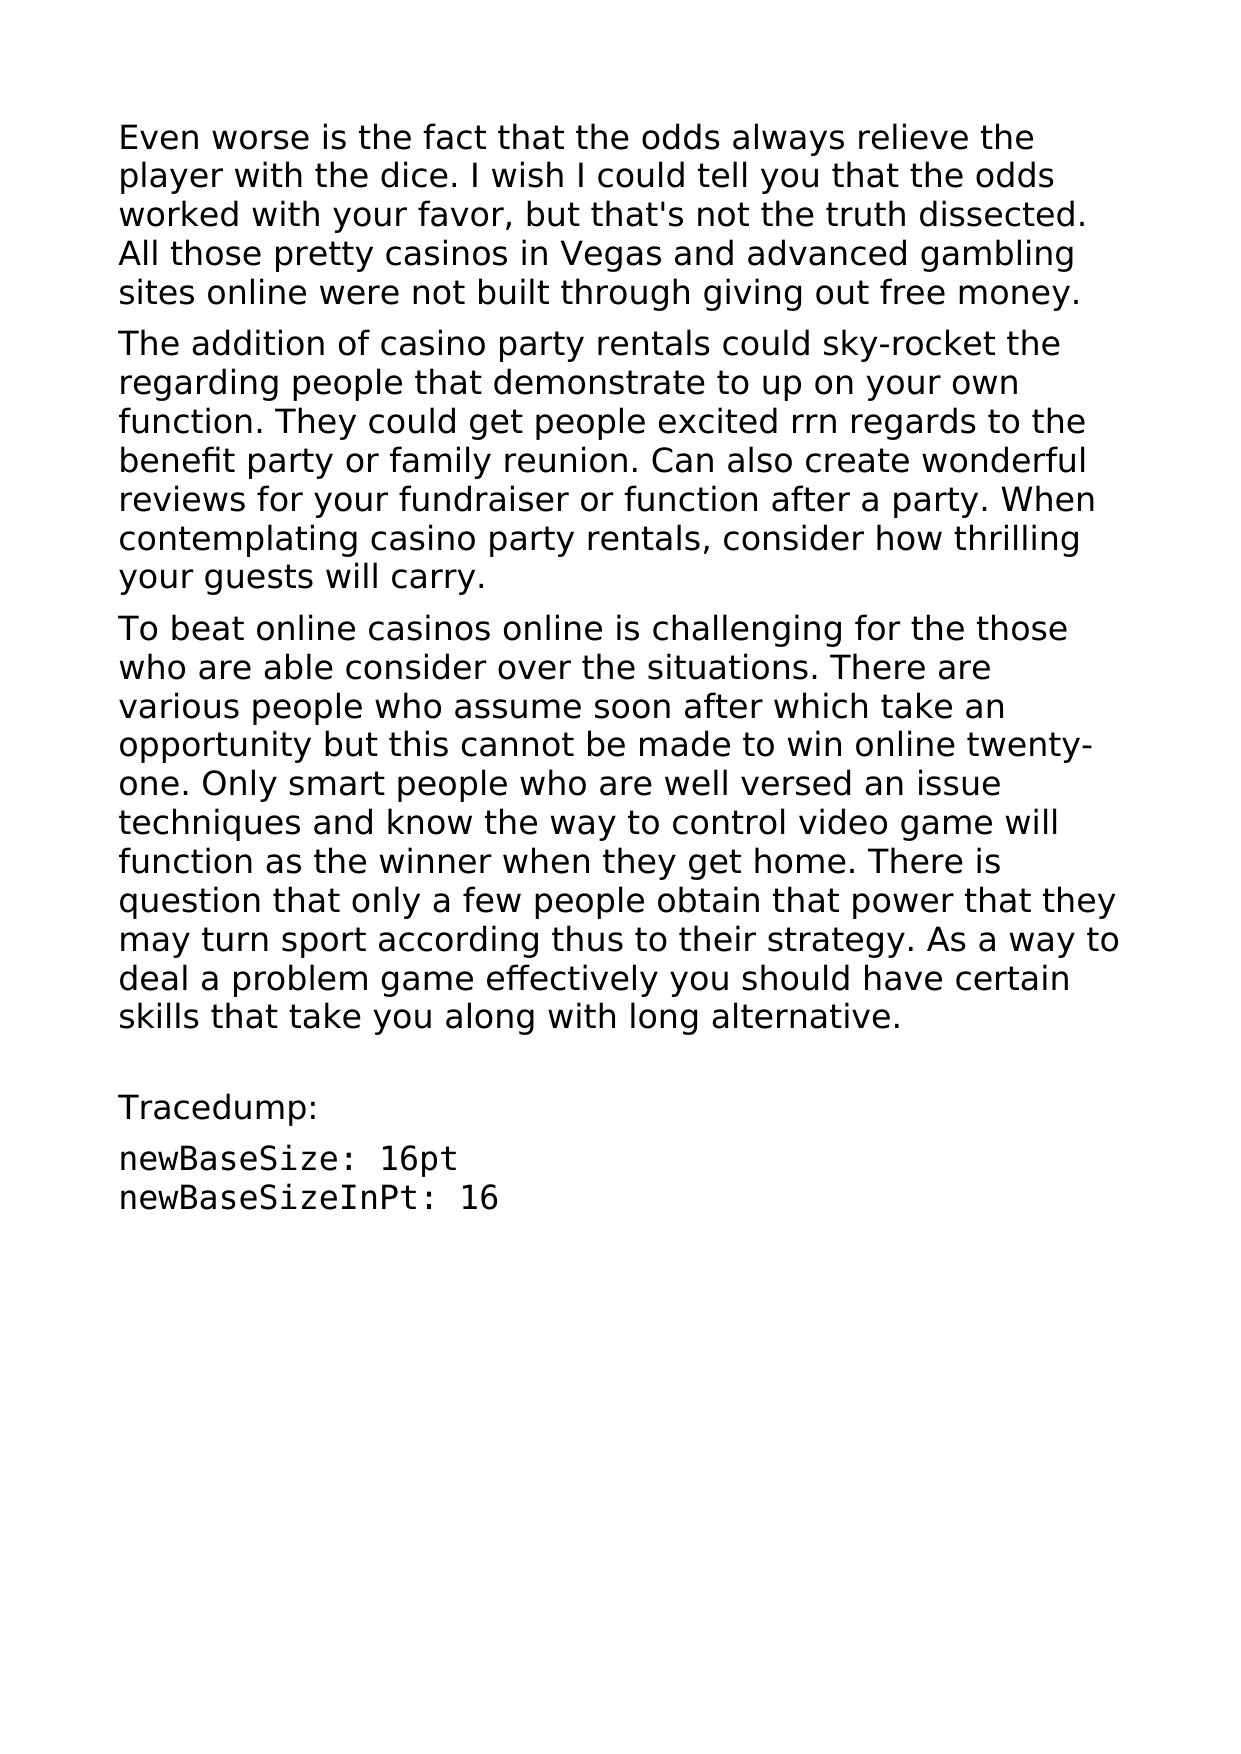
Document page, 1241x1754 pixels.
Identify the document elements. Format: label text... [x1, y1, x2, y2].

text Even worse is the fact that the odds always relieve the player with the dice. I wish I could tell you that the odds worked with your favor, but that's not the truth dissected. All those pretty casinos in Vegas and advanced gambling sites online were not built through giving out free money. [118, 118, 1122, 312]
text Tracedump: [118, 1049, 1122, 1127]
text newBaseSize: 16pt newBaseSizeInPt: 16 [118, 1139, 1122, 1217]
text The addition of casino party rentals could sky-rocket the regarding people that demonstrate to up on your own function. They could get people excited rrn regards to the benefit party or family reunion. Can also create wonderful reviews for your fundraiser or function after a party. When contemplating casino party rentals, consider how thrilling your guests will carry. [118, 325, 1122, 597]
text To beat online casinos online is challenging for the those who are able consider over the situations. There are various people who assume soon after which take an opportunity but this cannot be made to win online twenty-one. Only smart people who are well versed an issue techniques and know the way to control video game will function as the winner when they get home. There is question that only a few people obtain that power that they may turn sport according thus to their strategy. As a way to deal a problem game effectively you should have certain skills that take you along with long alternative. [118, 609, 1122, 1037]
